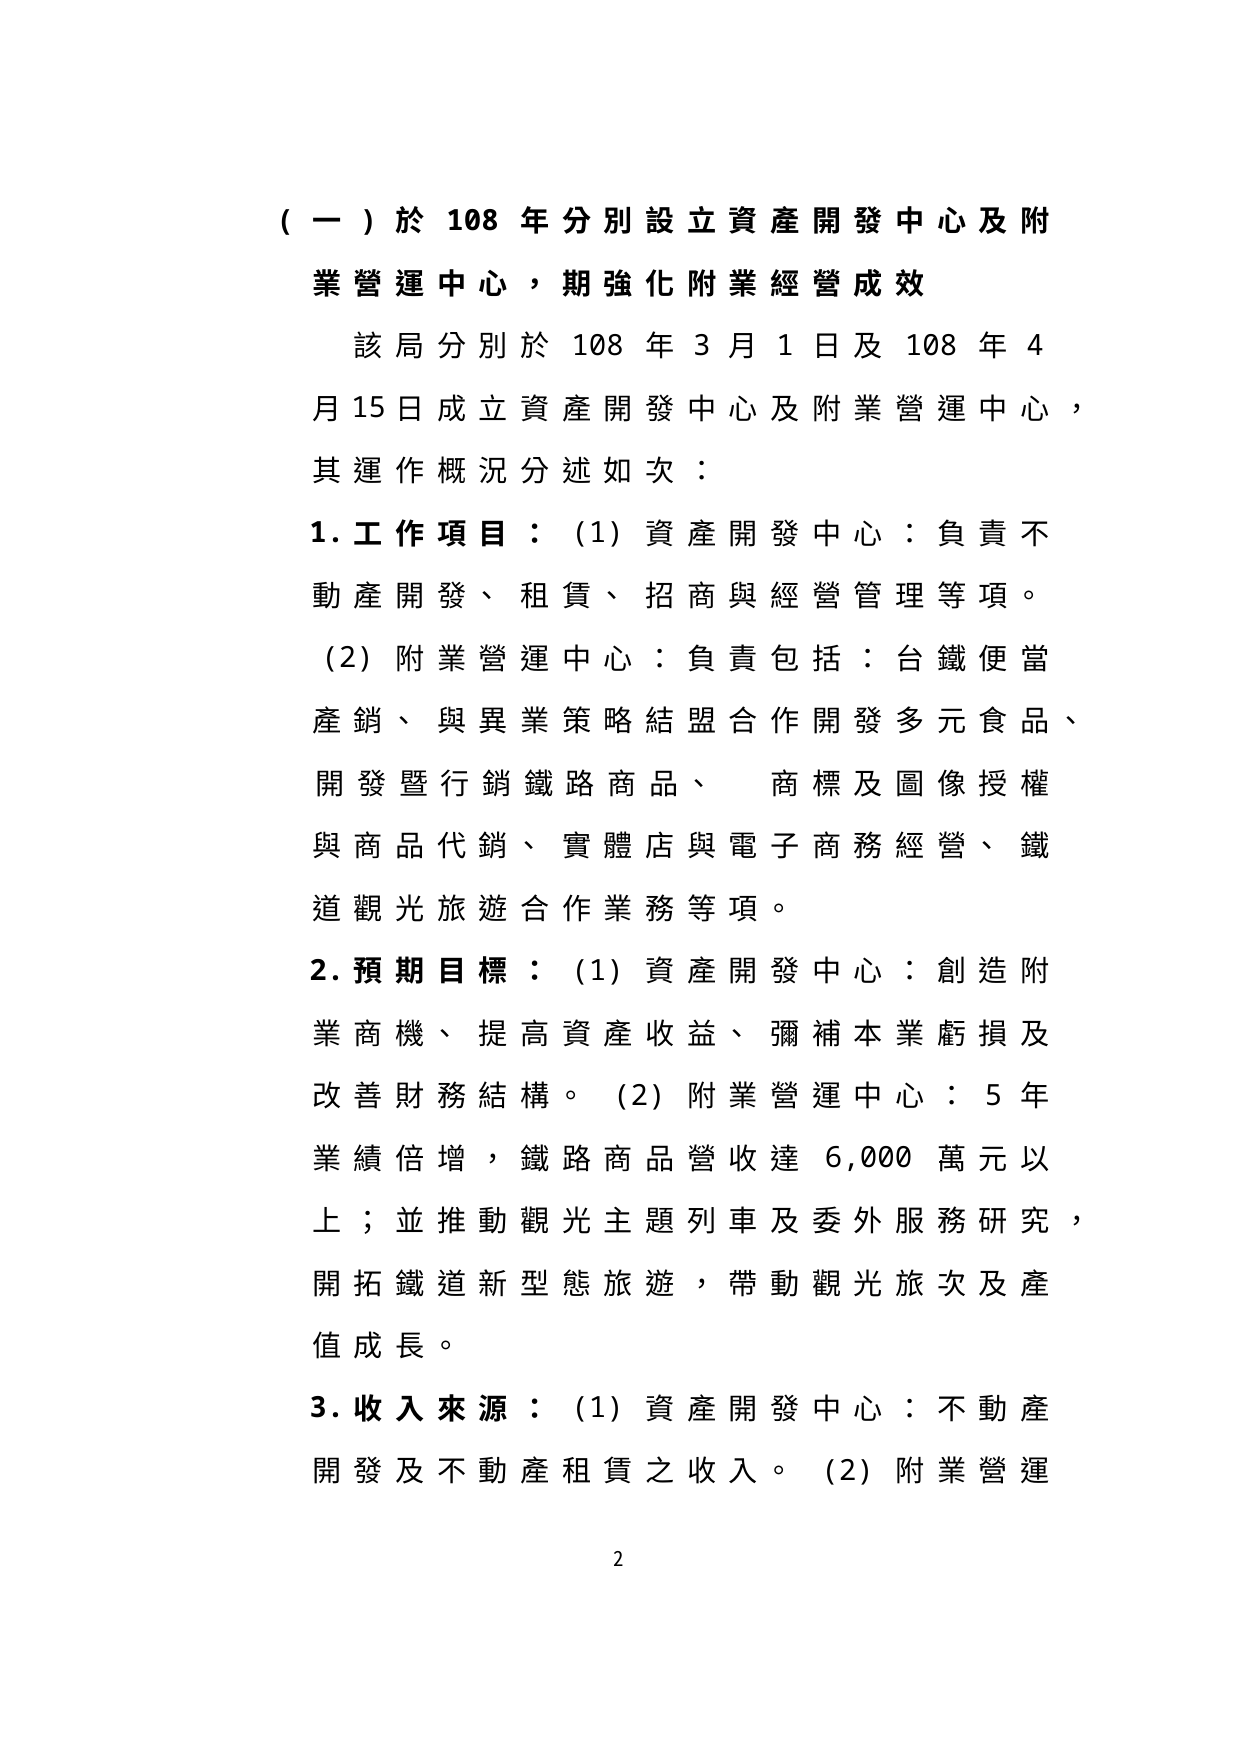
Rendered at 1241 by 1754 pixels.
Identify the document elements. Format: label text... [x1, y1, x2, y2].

text 3.收入來源：(1)資產開發中心：不動產開發及不動產租賃之收入。(2)附業營運 [269, 1365, 1056, 1490]
text (一)於108年分別設立資產開發中心及附業營運中心，期強化附業經營成效 [240, 177, 1056, 302]
text 1.工作項目：(1)資產開發中心：負責不動產開發、租賃、招商與經營管理等項。(2)附業營運中心：負責包括：台鐵便當產銷、與異業策略結盟合作開發多元食品、 開發暨行銷鐵路商品、 商標及圖像授權與商品代銷、實體店與電子商務經營、鐵道觀光旅遊合作業務等項。 [269, 490, 1056, 927]
text 2.預期目標：(1)資產開發中心：創造附業商機、提高資產收益、彌補本業虧損及改善財務結構。(2)附業營運中心：5年業績倍增，鐵路商品營收達6,000萬元以上；並推動觀光主題列車及委外服務研究，開拓鐵道新型態旅遊，帶動觀光旅次及產值成長。 [269, 927, 1056, 1365]
text 該局分別於108年3月1日及108年4月15日成立資產開發中心及附業營運中心，其運作概況分述如次： [269, 302, 1056, 490]
